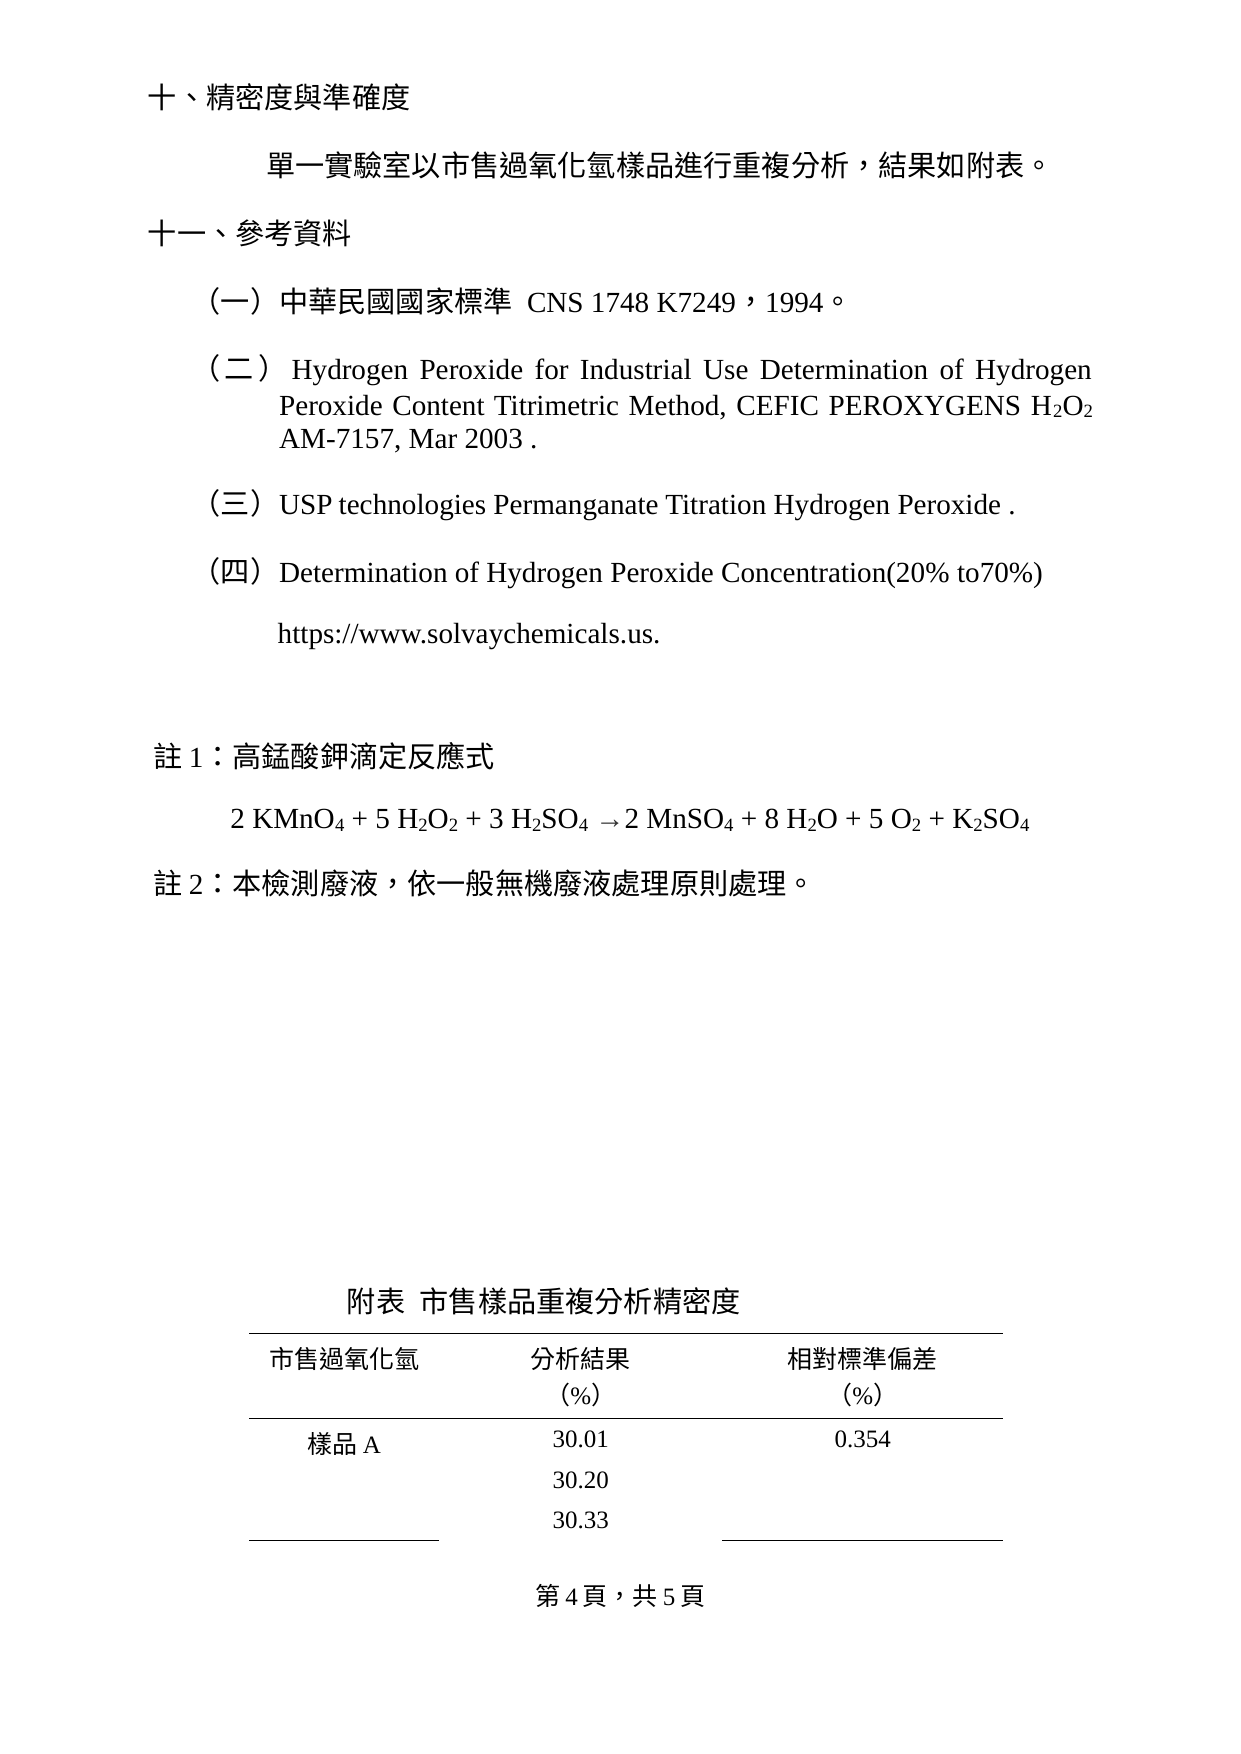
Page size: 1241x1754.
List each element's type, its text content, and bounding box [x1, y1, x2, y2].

table_header 相對標準偏差 （%） [722, 1334, 1002, 1418]
table_cell 30.01 [439, 1419, 722, 1458]
text 十一、參考資料 [148, 210, 1093, 253]
text （三）USP technologies Permanganate Titration Hydrogen Peroxide . [191, 481, 1093, 523]
text https://www.solvaychemicals.us. [277, 616, 1093, 649]
text （四）Determination of Hydrogen Peroxide Concentration(20% to70%) [191, 548, 1093, 591]
text （一）中華民國國家標準 CNS 1748 K7249，1994。 [191, 278, 1093, 320]
text 註2：本檢測廢液，依一般無機廢液處理原則處理。 [153, 861, 1093, 903]
table_header 市售過氧化氫 [249, 1334, 439, 1418]
table_cell 30.20 [439, 1459, 722, 1499]
table_cell 0.354 [722, 1419, 1002, 1540]
table_cell 30.33 [439, 1499, 722, 1540]
text 註1：高錳酸鉀滴定反應式 [153, 734, 1093, 776]
table_header 分析結果 （%） [439, 1334, 722, 1418]
text 十、精密度與準確度 [148, 75, 1093, 117]
text 單一實驗室以市售過氧化氫樣品進行重複分析，結果如附表。 [266, 143, 1093, 185]
text 附表 市售樣品重複分析精密度 [236, 1279, 1093, 1321]
text （二）Hydrogen Peroxide for Industrial Use Determination of Hydrogen Peroxide Content Titrimetric Method, CEFIC PEROXYGENS H2O2 AM-7157, Mar 2003 . [191, 346, 1093, 455]
text 2 KMnO4 + 5 H2O2 + 3 H2SO4 →2 MnSO4 + 8 H2O + 5 O2 + K2SO4 [230, 802, 1093, 835]
table_cell 樣品A [249, 1419, 439, 1540]
